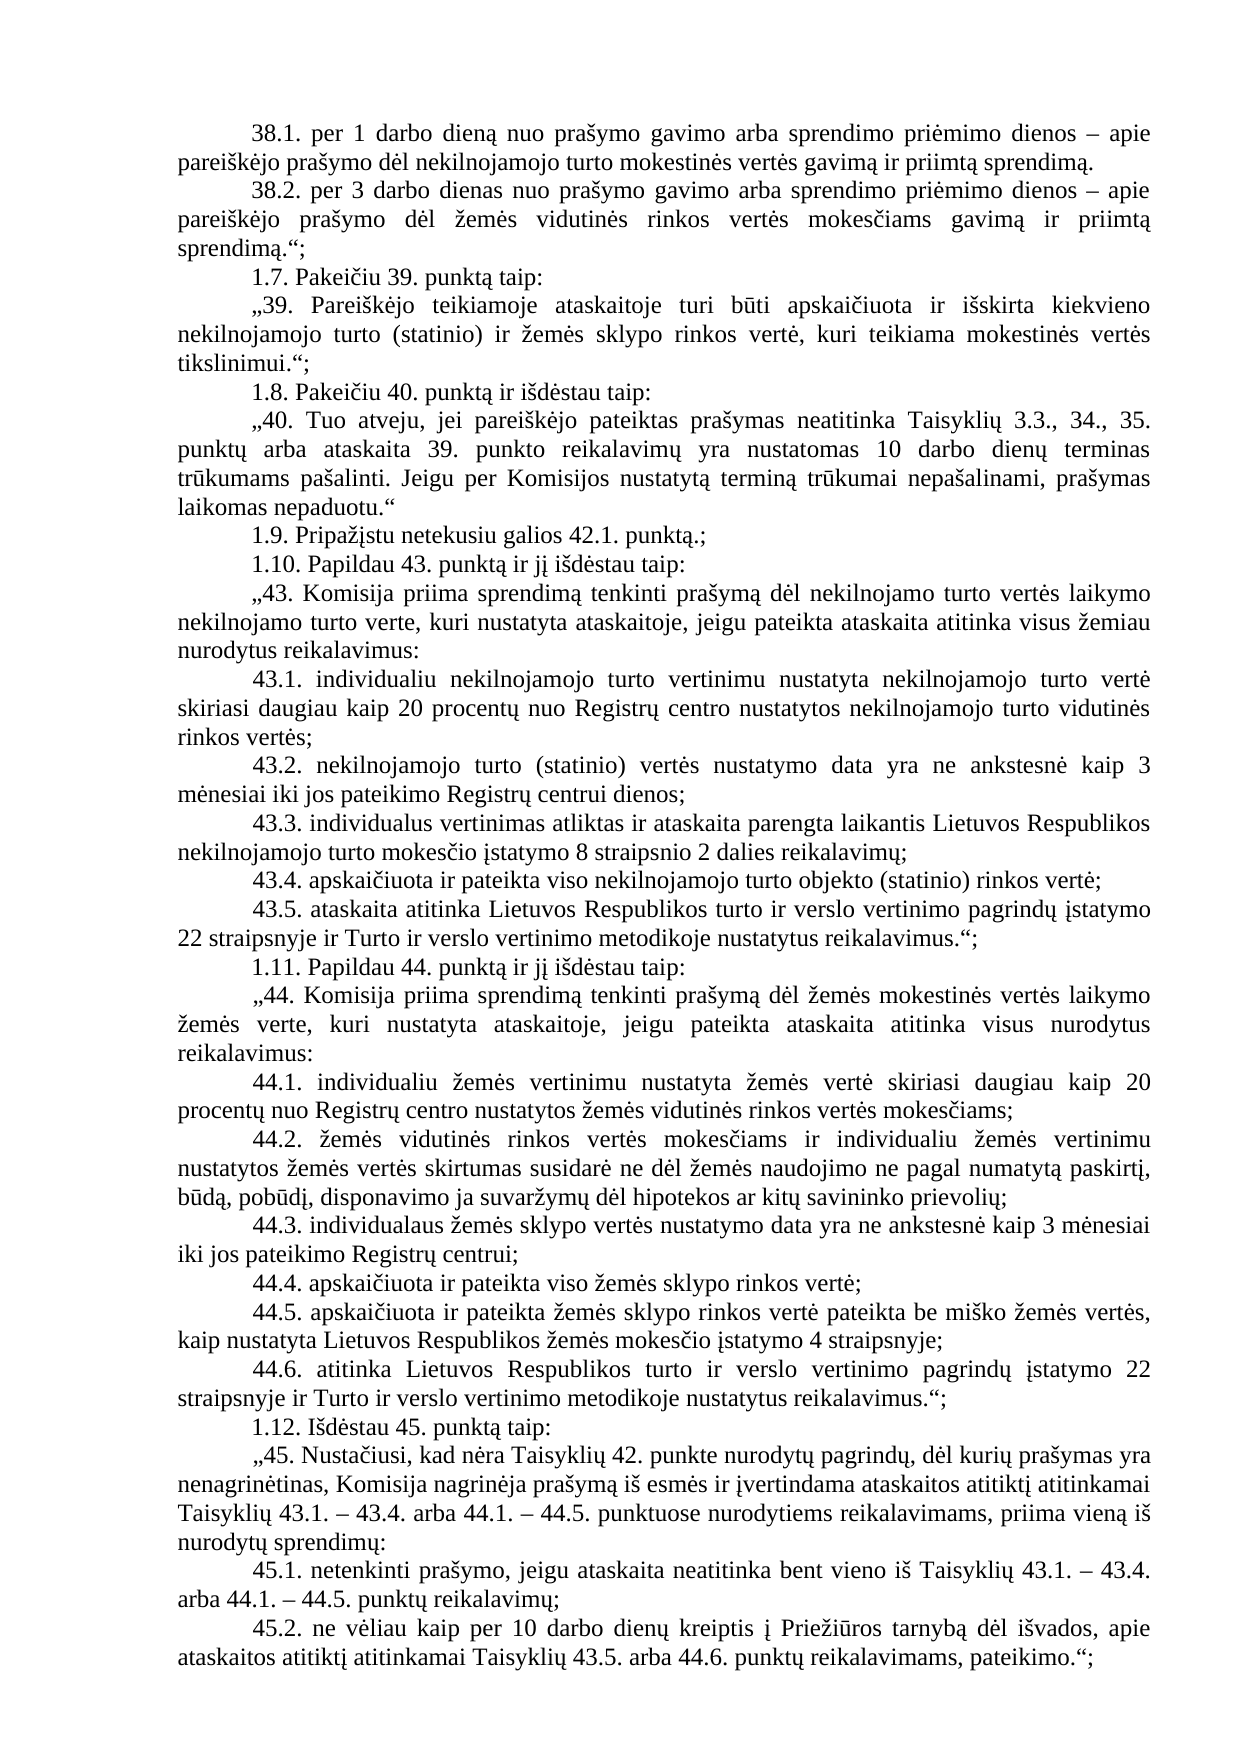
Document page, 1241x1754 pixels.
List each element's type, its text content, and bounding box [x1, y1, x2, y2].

text 43.1. individualiu nekilnojamojo turto vertinimu nustatyta nekilnojamojo turto vertė skiriasi daugiau kaip 20 procentų nuo Registrų centro nustatytos nekilnojamojo turto vidutinės rinkos vertės; [177, 664, 1152, 751]
text 45.1. netenkinti prašymo, jeigu ataskaita neatitinka bent vieno iš Taisyklių 43.1. – 43.4. arba 44.1. – 44.5. punktų reikalavimų; [177, 1556, 1152, 1613]
text 44.2. žemės vidutinės rinkos vertės mokesčiams ir individualiu žemės vertinimu nustatytos žemės vertės skirtumas susidarė ne dėl žemės naudojimo ne pagal numatytą paskirtį, būdą, pobūdį, disponavimo ja suvaržymų dėl hipotekos ar kitų savininko prievolių; [177, 1124, 1152, 1211]
text „44. Komisija priima sprendimą tenkinti prašymą dėl žemės mokestinės vertės laikymo žemės verte, kuri nustatyta ataskaitoje, jeigu pateikta ataskaita atitinka visus nurodytus reikalavimus: [177, 981, 1152, 1067]
text 1.9. Pripažįstu netekusiu galios 42.1. punktą.; [251, 521, 1152, 549]
text 44.1. individualiu žemės vertinimu nustatyta žemės vertė skiriasi daugiau kaip 20 procentų nuo Registrų centro nustatytos žemės vidutinės rinkos vertės mokesčiams; [177, 1067, 1152, 1124]
text „43. Komisija priima sprendimą tenkinti prašymą dėl nekilnojamo turto vertės laikymo nekilnojamo turto verte, kuri nustatyta ataskaitoje, jeigu pateikta ataskaita atitinka visus žemiau nurodytus reikalavimus: [177, 578, 1152, 664]
text 44.5. apskaičiuota ir pateikta žemės sklypo rinkos vertė pateikta be miško žemės vertės, kaip nustatyta Lietuvos Respublikos žemės mokesčio įstatymo 4 straipsnyje; [177, 1297, 1152, 1354]
text 43.2. nekilnojamojo turto (statinio) vertės nustatymo data yra ne ankstesnė kaip 3 mėnesiai iki jos pateikimo Registrų centrui dienos; [177, 751, 1152, 808]
text 44.4. apskaičiuota ir pateikta viso žemės sklypo rinkos vertė; [177, 1268, 1152, 1297]
text 45.2. ne vėliau kaip per 10 darbo dienų kreiptis į Priežiūros tarnybą dėl išvados, apie ataskaitos atitiktį atitinkamai Taisyklių 43.5. arba 44.6. punktų reikalavimams, pateikimo.“; [177, 1613, 1152, 1671]
text 1.8. Pakeičiu 40. punktą ir išdėstau taip: [251, 377, 1152, 406]
text 43.3. individualus vertinimas atliktas ir ataskaita parengta laikantis Lietuvos Respublikos nekilnojamojo turto mokesčio įstatymo 8 straipsnio 2 dalies reikalavimų; [177, 808, 1152, 866]
text 43.5. ataskaita atitinka Lietuvos Respublikos turto ir verslo vertinimo pagrindų įstatymo 22 straipsnyje ir Turto ir verslo vertinimo metodikoje nustatytus reikalavimus.“; [177, 894, 1152, 952]
text 38.2. per 3 darbo dienas nuo prašymo gavimo arba sprendimo priėmimo dienos – apie pareiškėjo prašymo dėl žemės vidutinės rinkos vertės mokesčiams gavimą ir priimtą sprendimą.“; [177, 176, 1152, 262]
text 1.11. Papildau 44. punktą ir jį išdėstau taip: [251, 952, 1152, 981]
text 44.3. individualaus žemės sklypo vertės nustatymo data yra ne ankstesnė kaip 3 mėnesiai iki jos pateikimo Registrų centrui; [177, 1211, 1152, 1268]
text 44.6. atitinka Lietuvos Respublikos turto ir verslo vertinimo pagrindų įstatymo 22 straipsnyje ir Turto ir verslo vertinimo metodikoje nustatytus reikalavimus.“; [177, 1354, 1152, 1412]
text 38.1. per 1 darbo dieną nuo prašymo gavimo arba sprendimo priėmimo dienos – apie pareiškėjo prašymo dėl nekilnojamojo turto mokestinės vertės gavimą ir priimtą sprendimą. [177, 118, 1152, 176]
text „39. Pareiškėjo teikiamoje ataskaitoje turi būti apskaičiuota ir išskirta kiekvieno nekilnojamojo turto (statinio) ir žemės sklypo rinkos vertė, kuri teikiama mokestinės vertės tikslinimui.“; [177, 291, 1152, 377]
text 1.12. Išdėstau 45. punktą taip: [251, 1412, 1152, 1441]
text „45. Nustačiusi, kad nėra Taisyklių 42. punkte nurodytų pagrindų, dėl kurių prašymas yra nenagrinėtinas, Komisija nagrinėja prašymą iš esmės ir įvertindama ataskaitos atitiktį atitinkamai Taisyklių 43.1. – 43.4. arba 44.1. – 44.5. punktuose nurodytiems reikalavimams, priima vieną iš nurodytų sprendimų: [177, 1441, 1152, 1556]
text 1.7. Pakeičiu 39. punktą taip: [251, 262, 1152, 291]
text 1.10. Papildau 43. punktą ir jį išdėstau taip: [251, 549, 1152, 578]
text 43.4. apskaičiuota ir pateikta viso nekilnojamojo turto objekto (statinio) rinkos vertė; [177, 866, 1152, 894]
text „40. Tuo atveju, jei pareiškėjo pateiktas prašymas neatitinka Taisyklių 3.3., 34., 35. punktų arba ataskaita 39. punkto reikalavimų yra nustatomas 10 darbo dienų terminas trūkumams pašalinti. Jeigu per Komisijos nustatytą terminą trūkumai nepašalinami, prašymas laikomas nepaduotu.“ [177, 406, 1152, 521]
